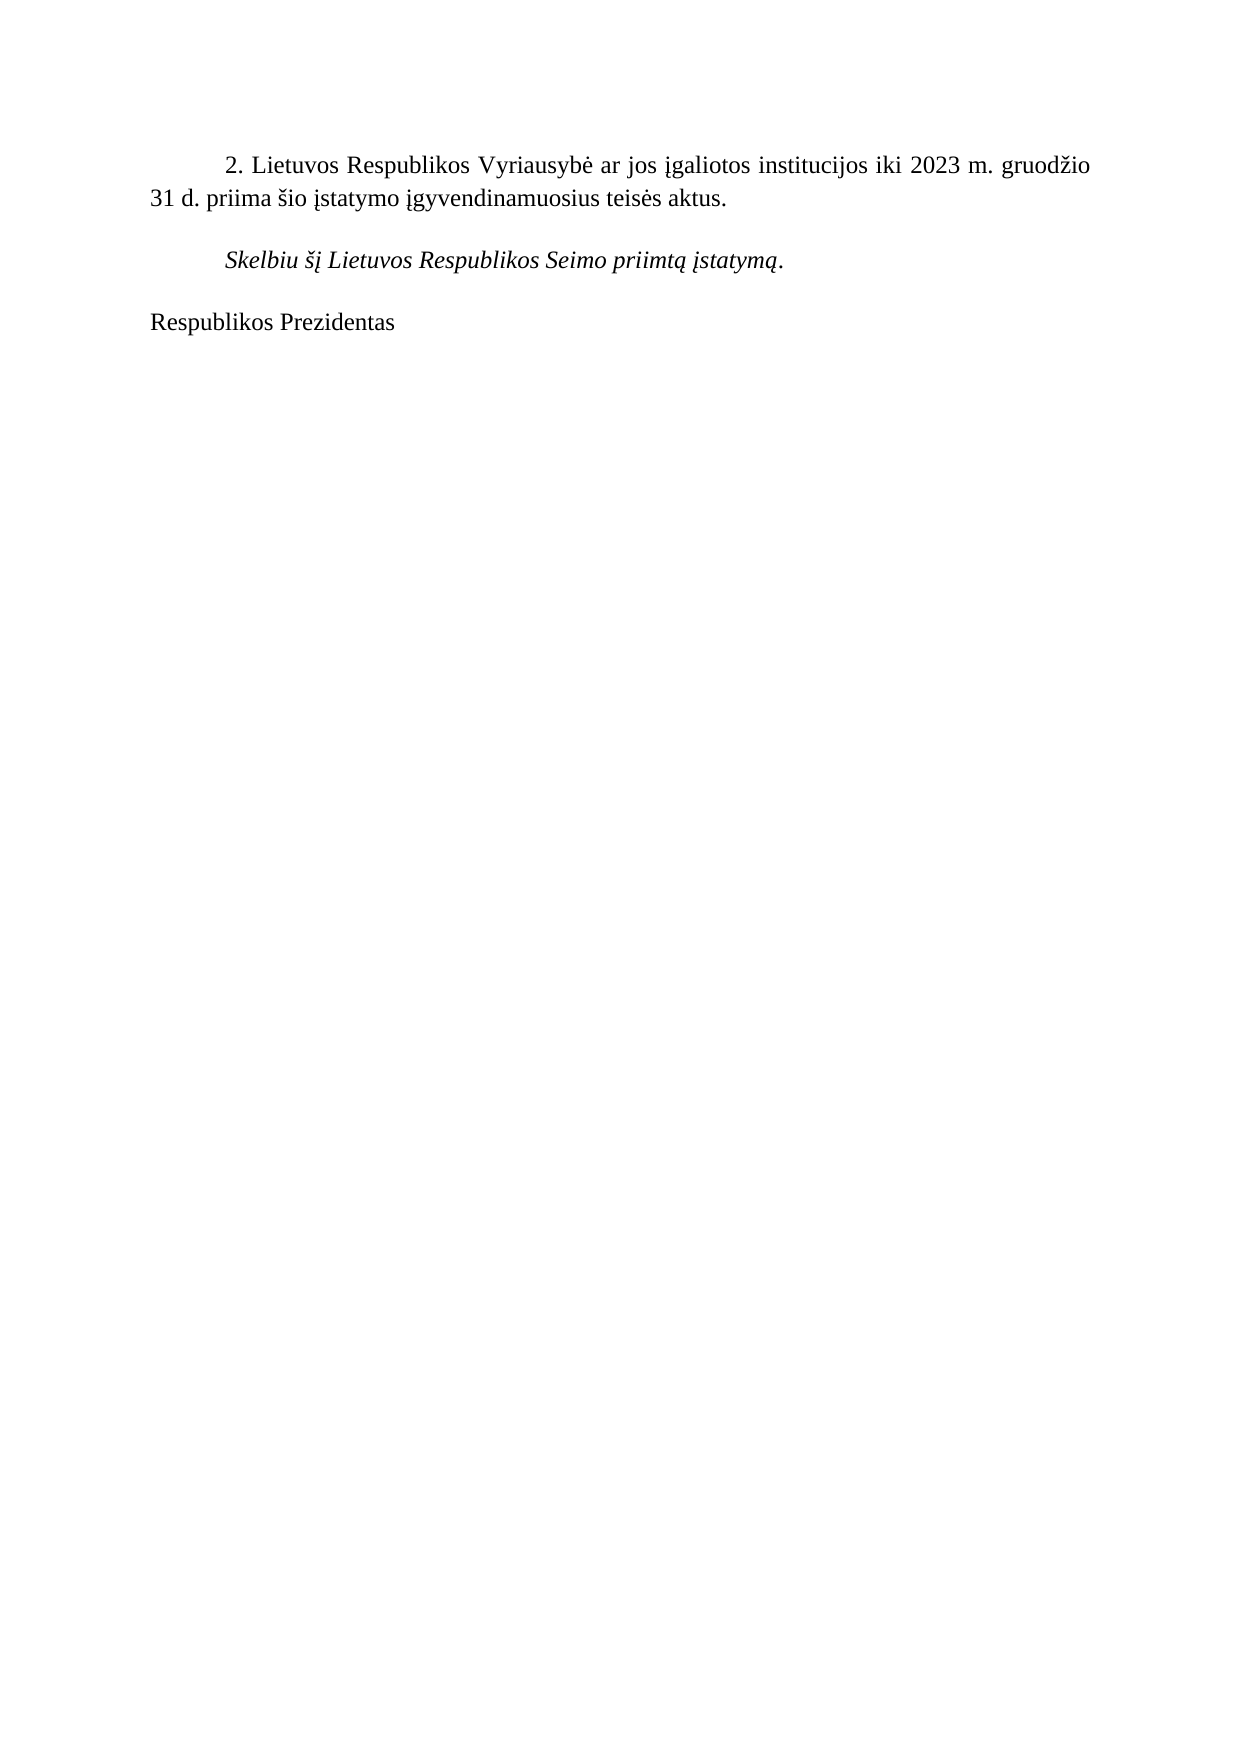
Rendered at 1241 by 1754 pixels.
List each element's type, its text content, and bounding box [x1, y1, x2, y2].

text Respublikos Prezidentas [150, 307, 1090, 335]
text 2. Lietuvos Respublikos Vyriausybė ar jos įgaliotos institucijos iki 2023 m. gruodžio 31 d. priima šio įstatymo įgyvendinamuosius teisės aktus. [150, 150, 1090, 212]
text Skelbiu šį Lietuvos Respublikos Seimo priimtą įstatymą. [150, 245, 1090, 273]
